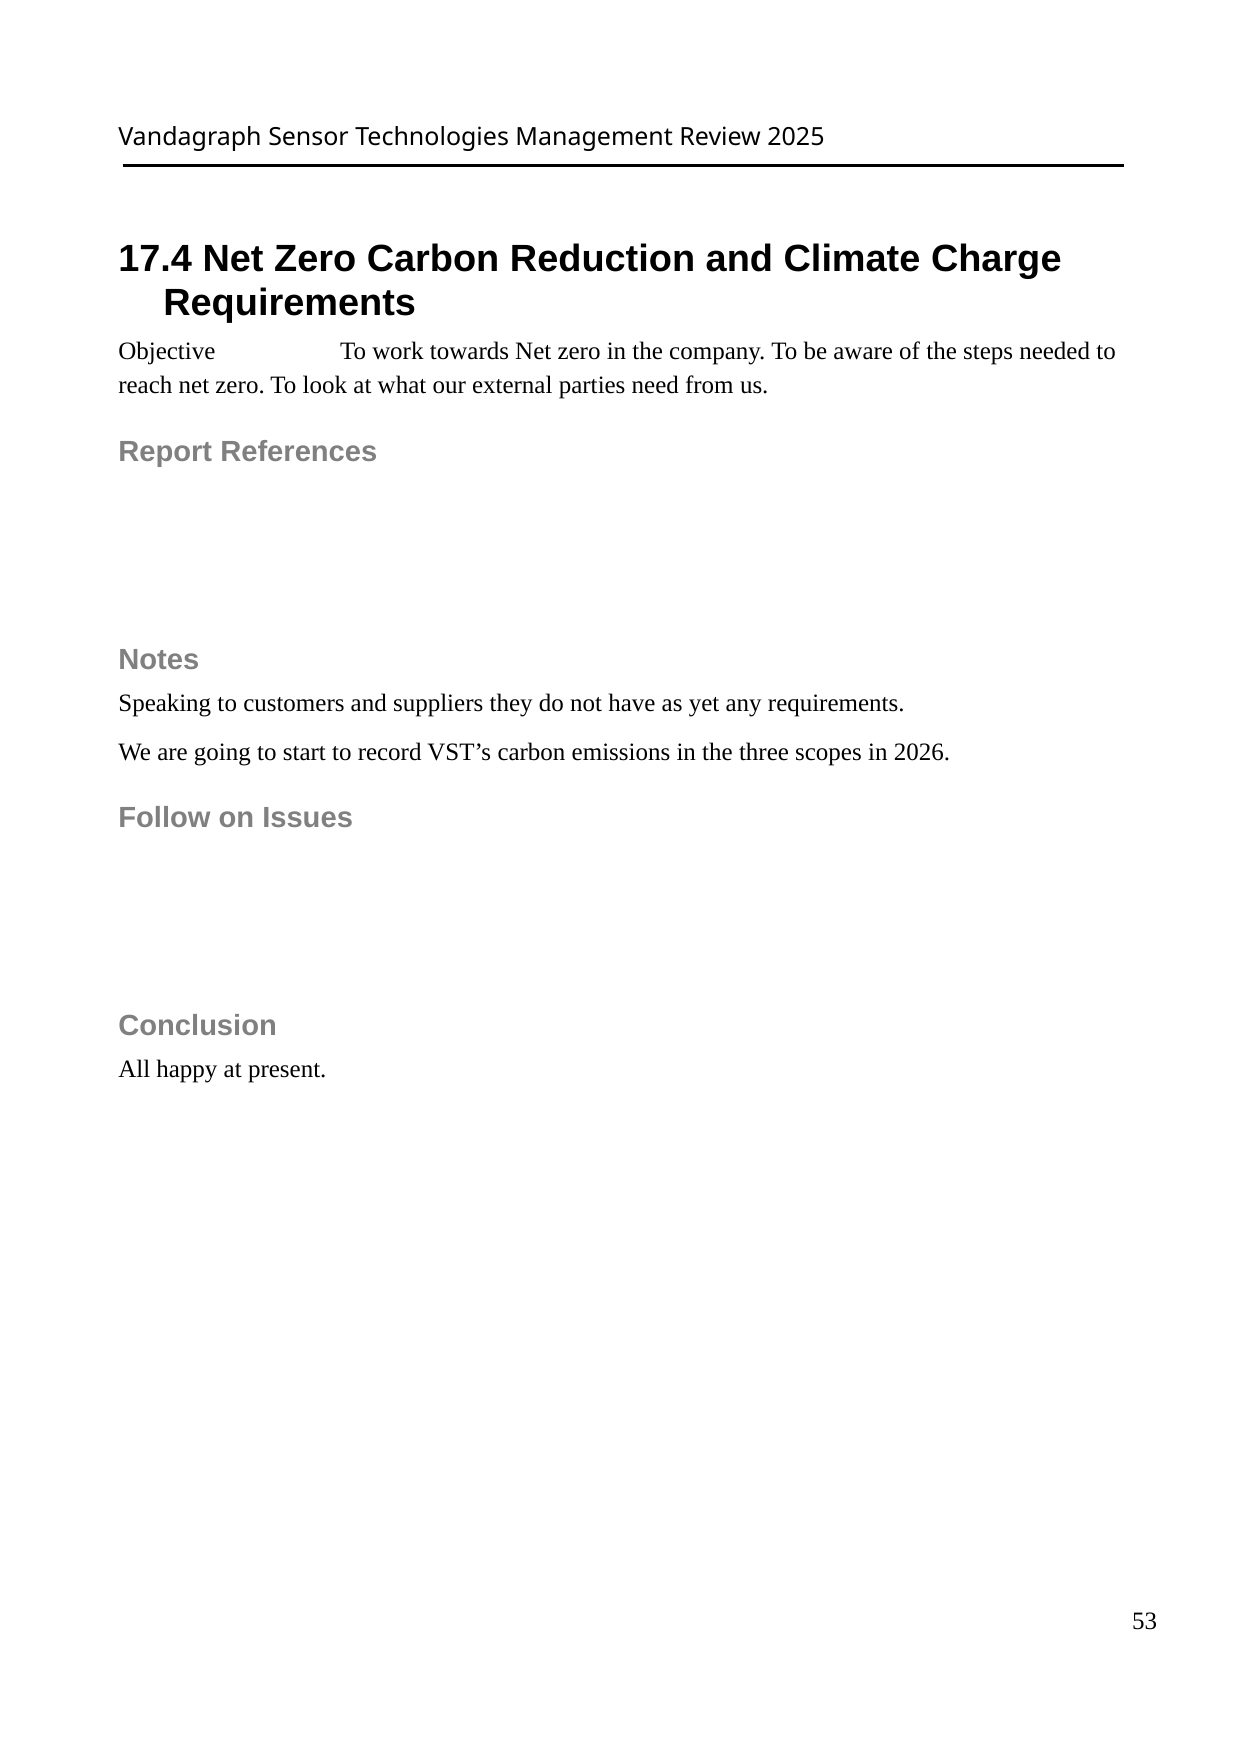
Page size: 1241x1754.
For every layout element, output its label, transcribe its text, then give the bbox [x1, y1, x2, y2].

text Objective To work towards Net zero in the company. To be aware of the steps needed to reach net zero. To look at what our external parties need from us. [118, 336, 1122, 399]
subtitle 17.4 Net Zero Carbon Reduction and Climate Charge Requirements [118, 236, 1122, 323]
text Speaking to customers and suppliers they do not have as yet any requirements. [118, 688, 1122, 716]
subtitle Conclusion [118, 1008, 1122, 1042]
text We are going to start to record VST’s carbon emissions in the three scopes in 2026. [118, 737, 1122, 766]
subtitle Follow on Issues [118, 800, 1122, 834]
text All happy at present. [118, 1054, 1122, 1083]
subtitle Notes [118, 642, 1122, 675]
subtitle Report References [118, 434, 1122, 467]
